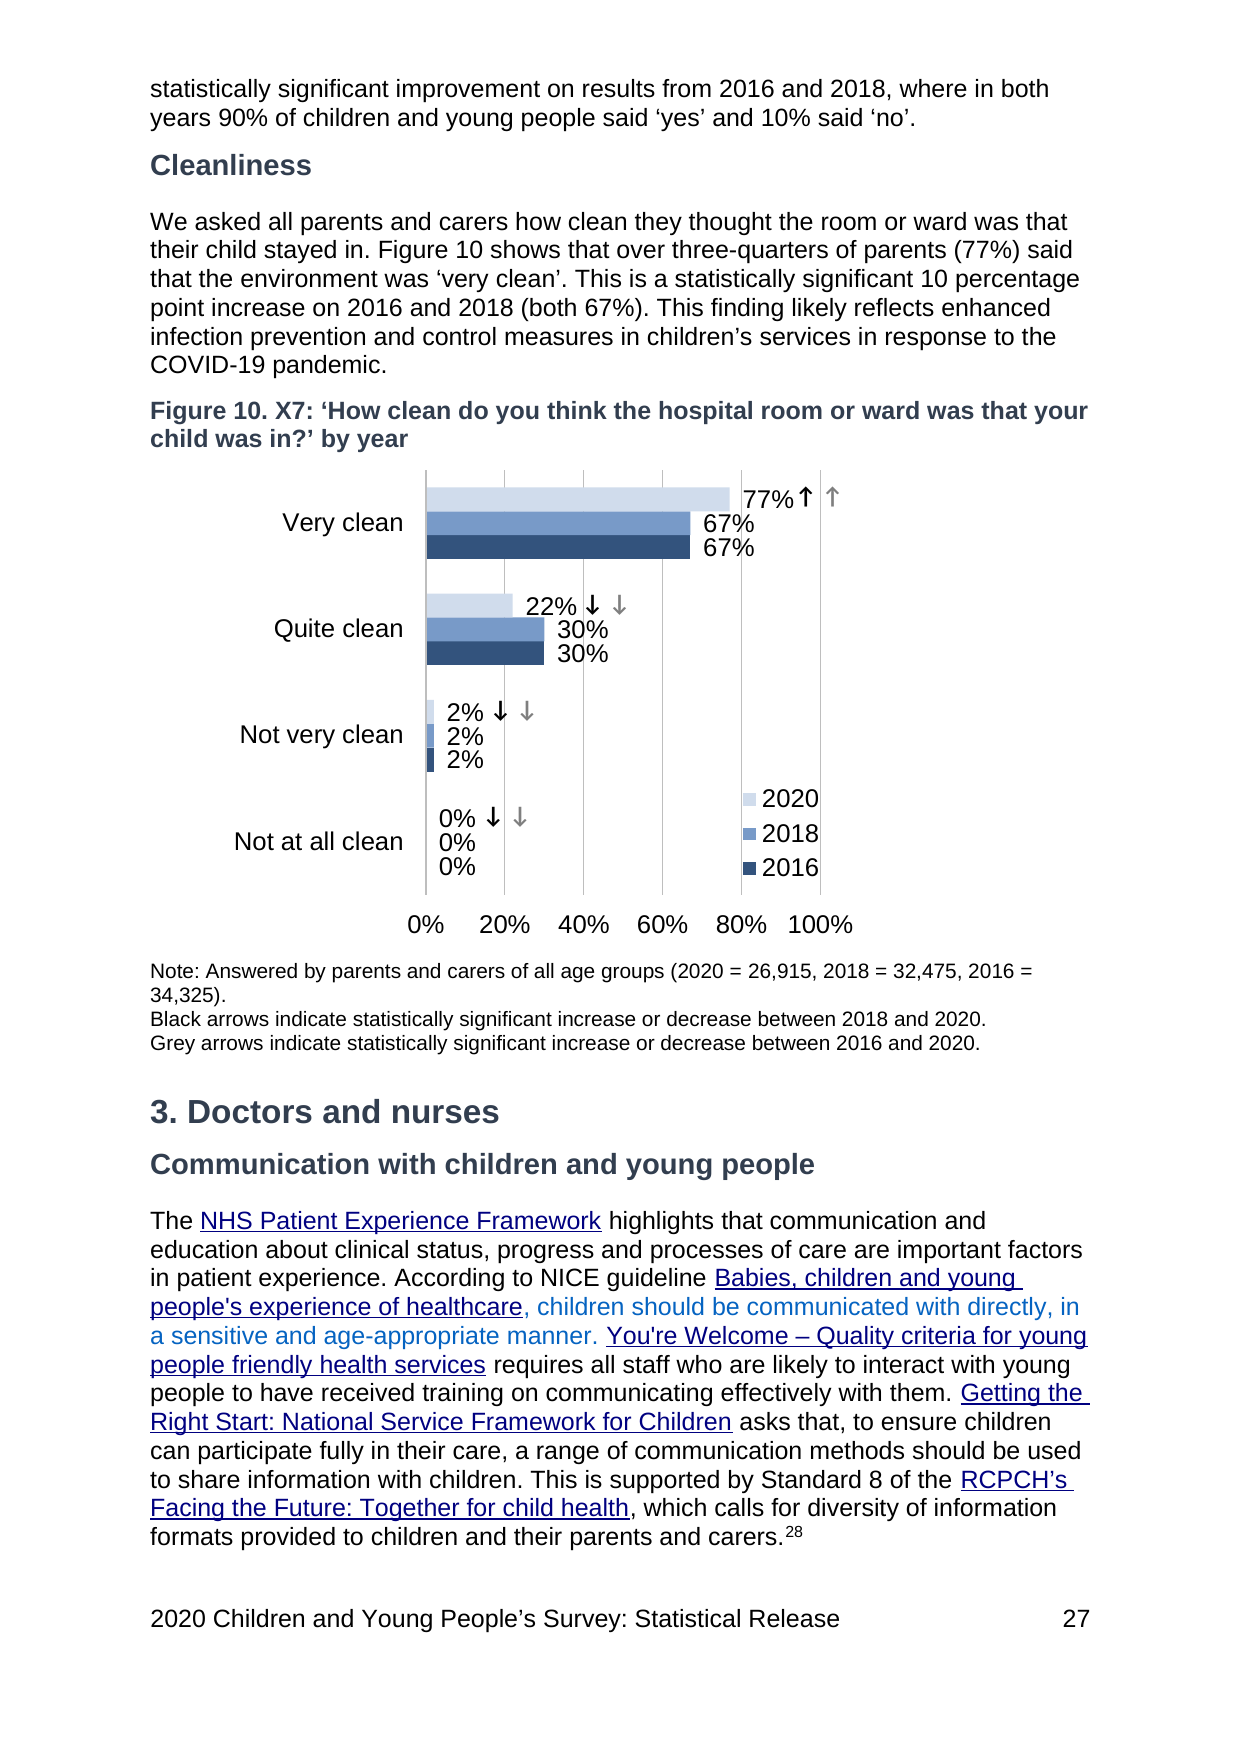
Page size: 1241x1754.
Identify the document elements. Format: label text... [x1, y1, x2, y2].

text Cleanliness [150, 148, 1090, 181]
text statistically significant improvement on results from 2016 and 2018, where in both years 90% of children and young people said ‘yes’ and 10% said ‘no’. [150, 74, 1090, 131]
text Figure 10. X7: ‘How clean do you think the hospital room or ward was that your child was in?’ by year [150, 396, 1090, 453]
text Communication with children and young people [150, 1147, 1090, 1181]
text Black arrows indicate statistically significant increase or decrease between 2018 and 2020. [150, 1007, 1090, 1031]
text The NHS Patient Experience Framework highlights that communication and education about clinical status, progress and processes of care are important factors in patient experience. According to NICE guideline Babies, children and young people's experience of healthcare, children should be communicated with directly, in a sensitive and age-appropriate manner. You're Welcome – Quality criteria for young people friendly health services requires all staff who are likely to interact with young people to have received training on communicating effectively with them. Getting the Right Start: National Service Framework for Children asks that, to ensure children can participate fully in their care, a range of communication methods should be used to share information with children. This is supported by Standard 8 of the RCPCH’s Facing the Future: Together for child health, which calls for diversity of information formats provided to children and their parents and carers. [150, 1206, 1090, 1551]
subtitle 3. Doctors and nurses [150, 1092, 1090, 1131]
text Note: Answered by parents and carers of all age groups (2020 = 26,915, 2018 = 32,475, 2016 = 34,325). [150, 959, 1090, 1007]
text Grey arrows indicate statistically significant increase or decrease between 2016 and 2020. [150, 1031, 1090, 1055]
text We asked all parents and carers how clean they thought the room or ward was that their child stayed in. Figure 10 shows that over three-quarters of parents (77%) said that the environment was ‘very clean’. This is a statistically significant 10 percentage point increase on 2016 and 2018 (both 67%). This finding likely reflects enhanced infection prevention and control measures in children’s services in response to the COVID-19 pandemic. [150, 206, 1090, 379]
